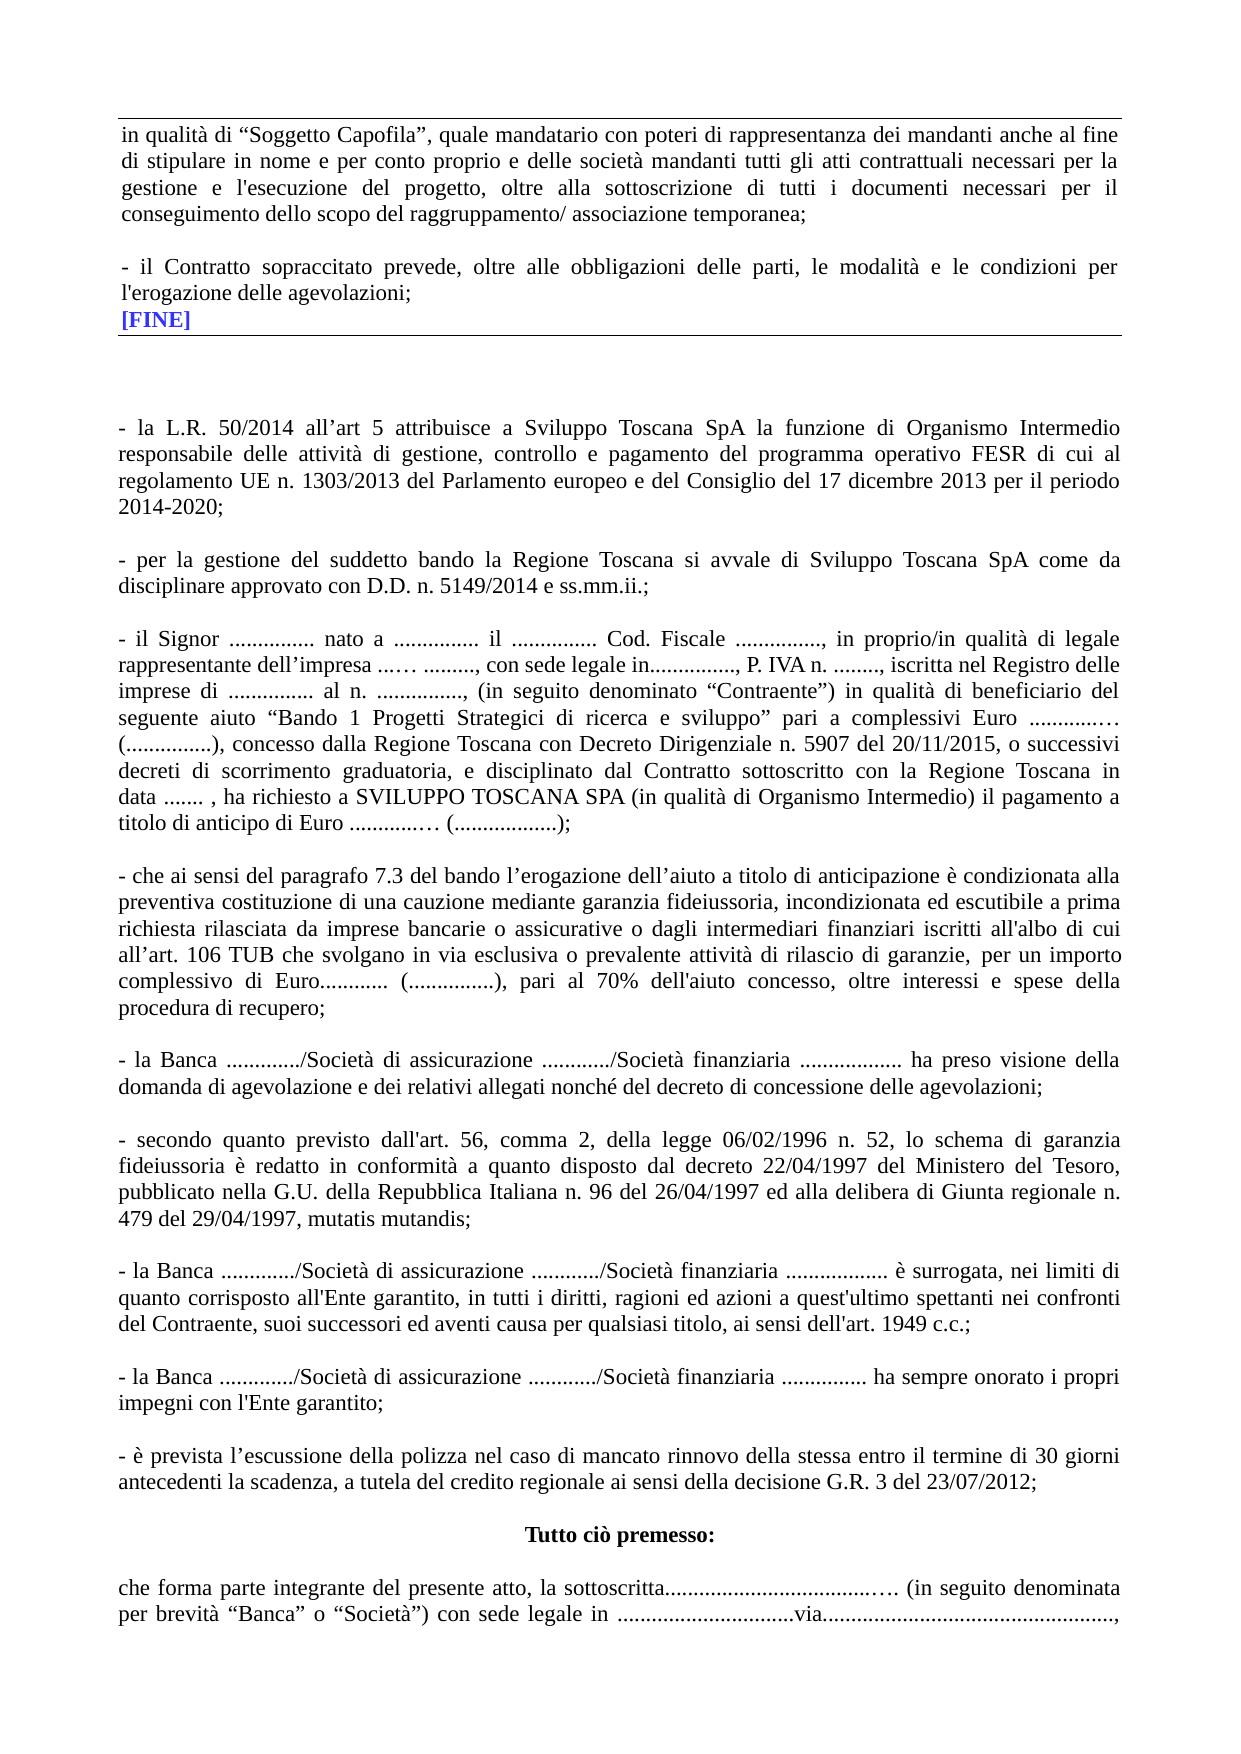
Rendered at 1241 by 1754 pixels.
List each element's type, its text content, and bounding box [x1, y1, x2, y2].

text - per la gestione del suddetto bando la Regione Toscana si avvale di Sviluppo Toscana SpA come da disciplinare approvato con D.D. n. 5149/2014 e ss.mm.ii.; [118, 546, 1122, 598]
text - secondo quanto previsto dall'art. 56, comma 2, della legge 06/02/1996 n. 52, lo schema di garanzia fideiussoria è redatto in conformità a quanto disposto dal decreto 22/04/1997 del Ministero del Tesoro, pubblicato nella G.U. della Repubblica Italiana n. 96 del 26/04/1997 ed alla delibera di Giunta regionale n. 479 del 29/04/1997, mutatis mutandis; [118, 1126, 1122, 1231]
text [FINE] [118, 303, 1122, 335]
text - la Banca ............./Società di assicurazione ............/Società finanziaria .................. ha preso visione della domanda di agevolazione e dei relativi allegati nonché del decreto di concessione delle agevolazioni; [118, 1047, 1122, 1099]
text - la Banca ............./Società di assicurazione ............/Società finanziaria .................. è surrogata, nei limiti di quanto corrisposto all'Ente garantito, in tutti i diritti, ragioni ed azioni a quest'ultimo spettanti nei confronti del Contraente, suoi successori ed aventi causa per qualsiasi titolo, ai sensi dell'art. 1949 c.c.; [118, 1257, 1122, 1336]
text - la Banca ............./Società di assicurazione ............/Società finanziaria ............... ha sempre onorato i propri impegni con l'Ente garantito; [118, 1363, 1122, 1416]
text - il Signor ............... nato a ............... il ............... Cod. Fiscale ..............., in proprio/in qualità di legale rappresentante dell’impresa ...… ........., con sede legale in..............., P. IVA n. ........, iscritta nel Registro delle imprese di ............... al n. ..............., (in seguito denominato “Contraente”) in qualità di beneficiario del seguente aiuto “Bando 1 Progetti Strategici di ricerca e sviluppo” pari a complessivi Euro ............… (...............), concesso dalla Regione Toscana con Decreto Dirigenziale n. 5907 del 20/11/2015, o successivi decreti di scorrimento graduatoria, e disciplinato dal Contratto sottoscritto con la Regione Toscana in data ....... , ha richiesto a SVILUPPO TOSCANA SPA (in qualità di Organismo Intermedio) il pagamento a titolo di anticipo di Euro ............… (..................); [118, 625, 1122, 836]
text - che ai sensi del paragrafo 7.3 del bando l’erogazione dell’aiuto a titolo di anticipazione è condizionata alla preventiva costituzione di una cauzione mediante garanzia fideiussoria, incondizionata ed escutibile a prima richiesta rilasciata da imprese bancarie o assicurative o dagli intermediari finanziari iscritti all'albo di cui all’art. 106 TUB che svolgano in via esclusiva o prevalente attività di rilascio di garanzie, per un importo complessivo di Euro............ (...............), pari al 70% dell'aiuto concesso, oltre interessi e spese della procedura di recupero; [118, 862, 1122, 1020]
text in qualità di “Soggetto Capofila”, quale mandatario con poteri di rappresentanza dei mandanti anche al fine di stipulare in nome e per conto proprio e delle società mandanti tutti gli atti contrattuali necessari per la gestione e l'esecuzione del progetto, oltre alla sottoscrizione di tutti i documenti necessari per il conseguimento dello scopo del raggruppamento/ associazione temporanea; [118, 119, 1122, 227]
text che forma parte integrante del presente atto, la sottoscritta....................................…. (in seguito denominata per brevità “Banca” o “Società”) con sede legale in ...............................via..................................................., [118, 1574, 1122, 1626]
text - è prevista l’escussione della polizza nel caso di mancato rinnovo della stessa entro il termine di 30 giorni antecedenti la scadenza, a tutela del credito regionale ai sensi della decisione G.R. 3 del 23/07/2012; [118, 1442, 1122, 1494]
text Tutto ciò premesso: [118, 1521, 1122, 1547]
text - la L.R. 50/2014 all’art 5 attribuisce a Sviluppo Toscana SpA la funzione di Organismo Intermedio responsabile delle attività di gestione, controllo e pagamento del programma operativo FESR di cui al regolamento UE n. 1303/2013 del Parlamento europeo e del Consiglio del 17 dicembre 2013 per il periodo 2014-2020; [118, 414, 1122, 519]
text - il Contratto sopraccitato prevede, oltre alle obbligazioni delle parti, le modalità e le condizioni per l'erogazione delle agevolazioni; [118, 250, 1122, 303]
